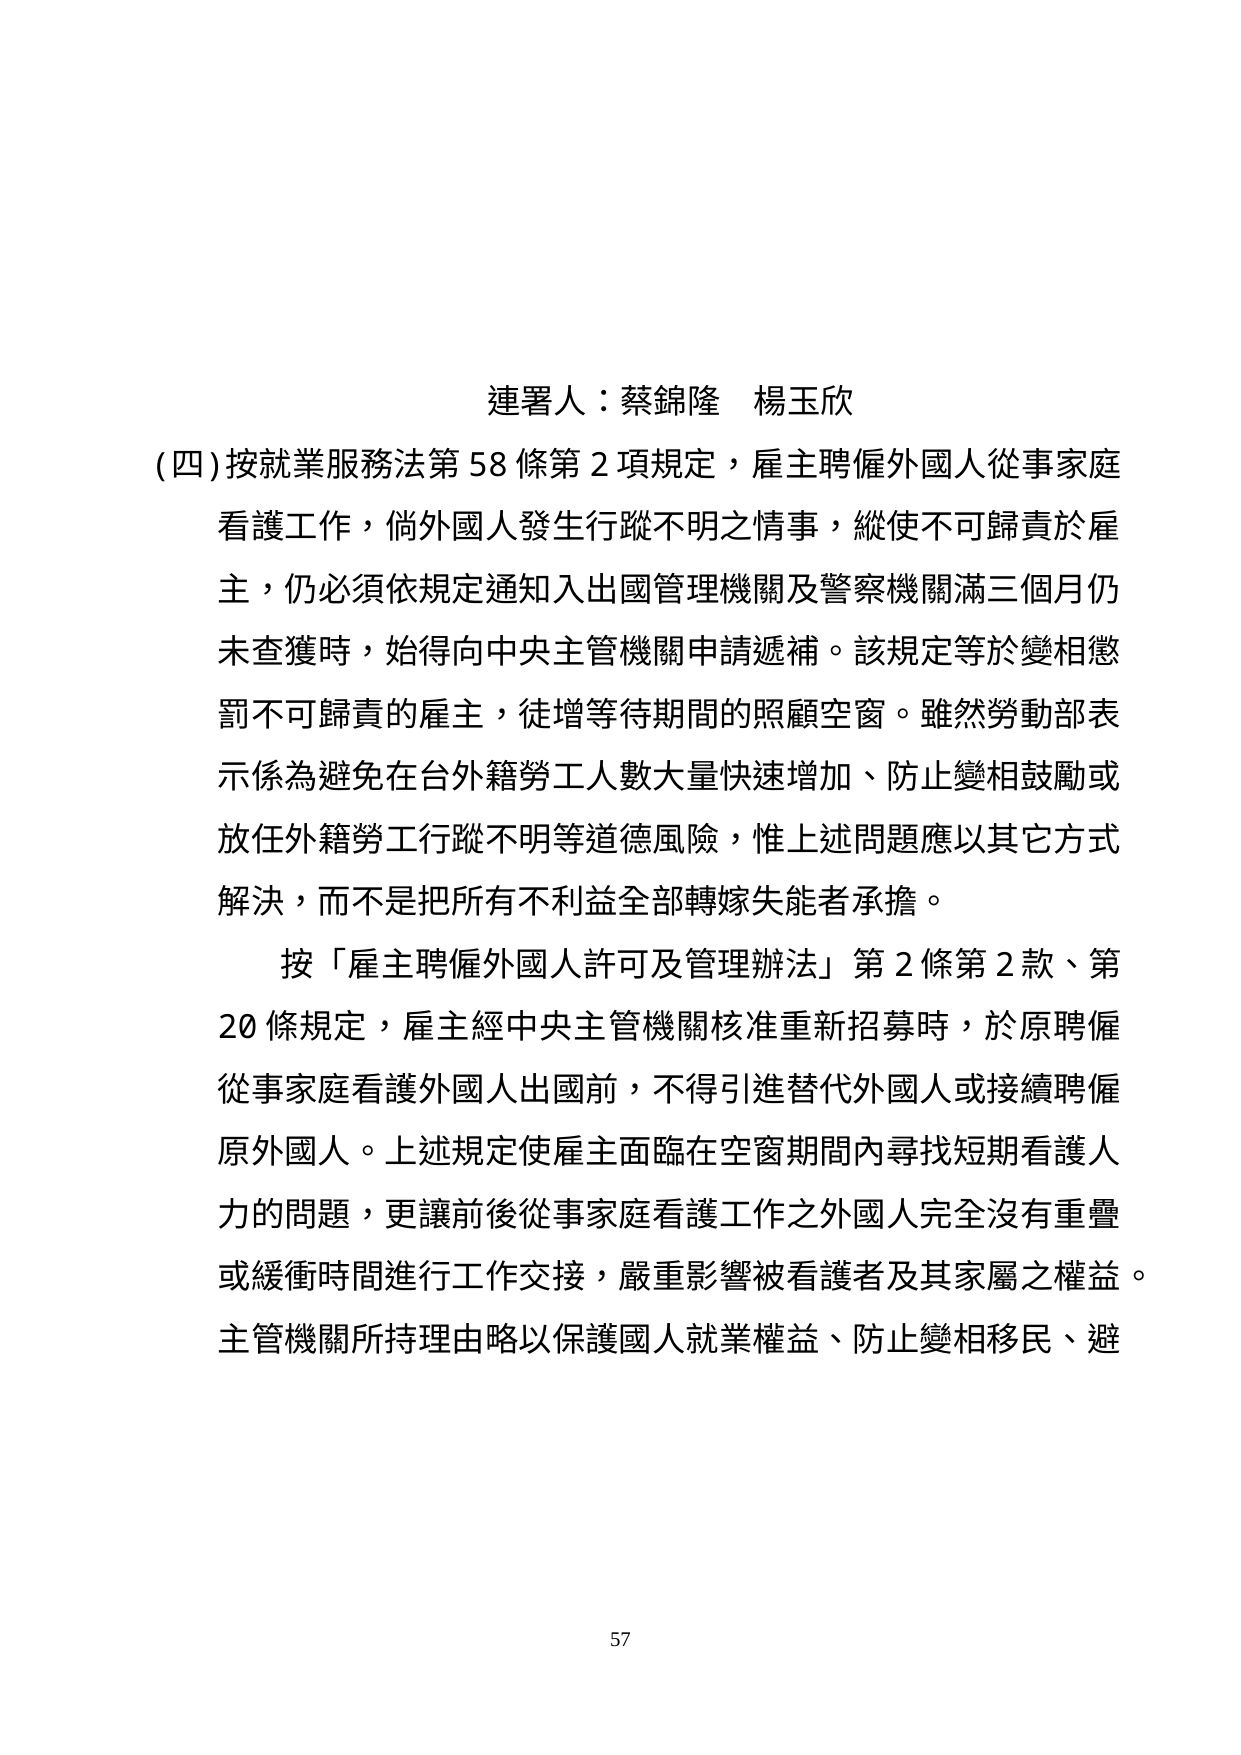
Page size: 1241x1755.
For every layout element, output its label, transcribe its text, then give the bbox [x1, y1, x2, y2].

text 連署人：蔡錦隆 楊玉欣 [118, 358, 1122, 420]
text 按「雇主聘僱外國人許可及管理辦法」第2條第2款、第20條規定，雇主經中央主管機關核准重新招募時，於原聘僱從事家庭看護外國人出國前，不得引進替代外國人或接續聘僱原外國人。上述規定使雇主面臨在空窗期間內尋找短期看護人力的問題，更讓前後從事家庭看護工作之外國人完全沒有重疊或緩衝時間進行工作交接，嚴重影響被看護者及其家屬之權益。主管機關所持理由略以保護國人就業權益、防止變相移民、避免造成社會問題及妨礙我國產業發展等，惟上述理由與「一進一出」原則有何關連性，非無疑義。特別是入出國及移民法迭經修正，外籍勞工已無變相移民之疑慮；交接重疊期僅屬短期措施，並未進一步影響國人就業，更無妨礙產業發展之疑慮。 [217, 920, 1122, 1358]
text (四)按就業服務法第58條第2項規定，雇主聘僱外國人從事家庭看護工作，倘外國人發生行蹤不明之情事，縱使不可歸責於雇主，仍必須依規定通知入出國管理機關及警察機關滿三個月仍未查獲時，始得向中央主管機關申請遞補。該規定等於變相懲罰不可歸責的雇主，徒增等待期間的照顧空窗。雖然勞動部表示係為避免在台外籍勞工人數大量快速增加、防止變相鼓勵或放任外籍勞工行蹤不明等道德風險，惟上述問題應以其它方式解決，而不是把所有不利益全部轉嫁失能者承擔。 [150, 420, 1122, 920]
